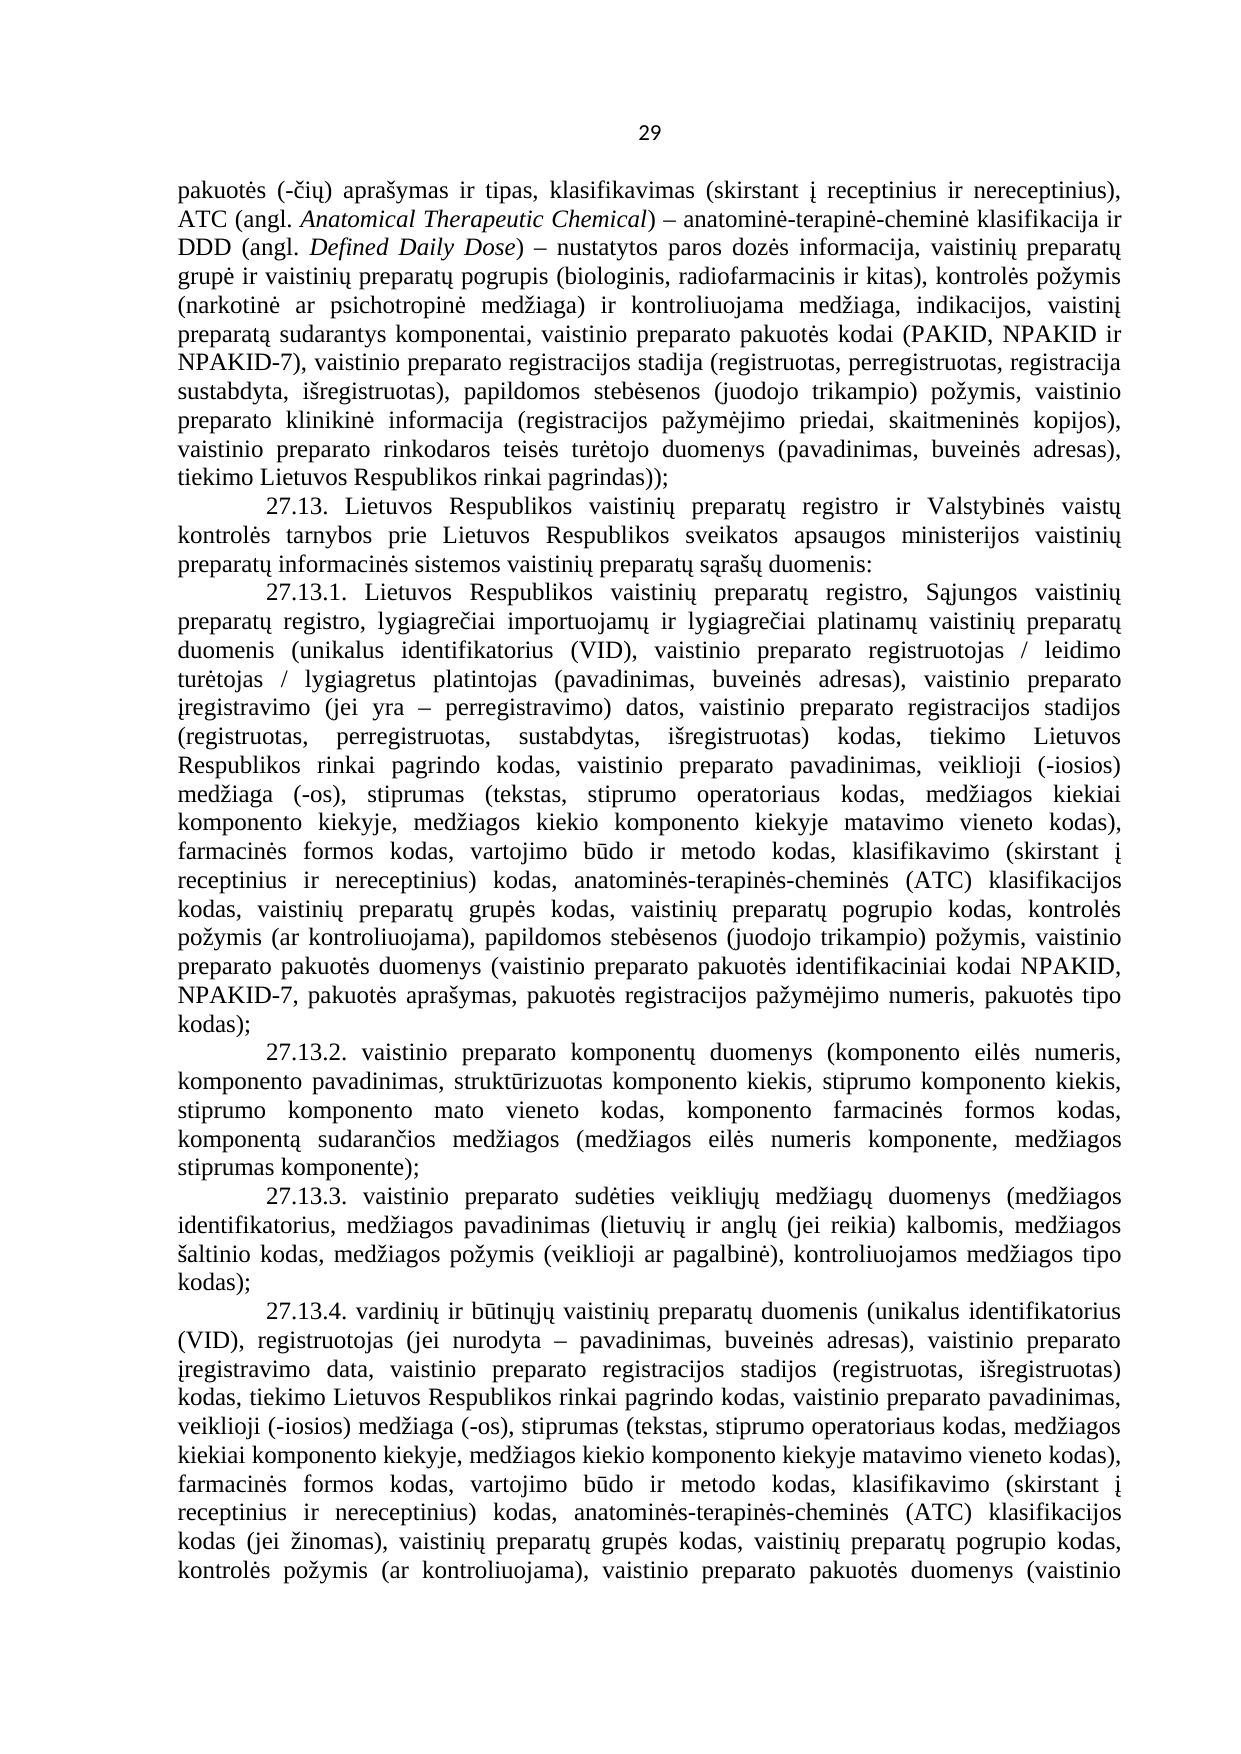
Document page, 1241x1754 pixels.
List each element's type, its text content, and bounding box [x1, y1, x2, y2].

text pakuotės (-čių) aprašymas ir tipas, klasifikavimas (skirstant į receptinius ir nereceptinius), ATC (angl. Anatomical Therapeutic Chemical) – anatominė-terapinė-cheminė klasifikacija ir DDD (angl. Defined Daily Dose) – nustatytos paros dozės informacija, vaistinių preparatų grupė ir vaistinių preparatų pogrupis (biologinis, radiofarmacinis ir kitas), kontrolės požymis (narkotinė ar psichotropinė medžiaga) ir kontroliuojama medžiaga, indikacijos, vaistinį preparatą sudarantys komponentai, vaistinio preparato pakuotės kodai (PAKID, NPAKID ir NPAKID-7), vaistinio preparato registracijos stadija (registruotas, perregistruotas, registracija sustabdyta, išregistruotas), papildomos stebėsenos (juodojo trikampio) požymis, vaistinio preparato klinikinė informacija (registracijos pažymėjimo priedai, skaitmeninės kopijos), vaistinio preparato rinkodaros teisės turėtojo duomenys (pavadinimas, buveinės adresas), tiekimo Lietuvos Respublikos rinkai pagrindas)); [177, 175, 1122, 491]
text 27.13.3. vaistinio preparato sudėties veikliųjų medžiagų duomenys (medžiagos identifikatorius, medžiagos pavadinimas (lietuvių ir anglų (jei reikia) kalbomis, medžiagos šaltinio kodas, medžiagos požymis (veiklioji ar pagalbinė), kontroliuojamos medžiagos tipo kodas); [177, 1181, 1122, 1296]
text 27.13.4. vardinių ir būtinųjų vaistinių preparatų duomenis (unikalus identifikatorius (VID), registruotojas (jei nurodyta – pavadinimas, buveinės adresas), vaistinio preparato įregistravimo data, vaistinio preparato registracijos stadijos (registruotas, išregistruotas) kodas, tiekimo Lietuvos Respublikos rinkai pagrindo kodas, vaistinio preparato pavadinimas, veiklioji (-iosios) medžiaga (-os), stiprumas (tekstas, stiprumo operatoriaus kodas, medžiagos kiekiai komponento kiekyje, medžiagos kiekio komponento kiekyje matavimo vieneto kodas), farmacinės formos kodas, vartojimo būdo ir metodo kodas, klasifikavimo (skirstant į receptinius ir nereceptinius) kodas, anatominės-terapinės-cheminės (ATC) klasifikacijos kodas (jei žinomas), vaistinių preparatų grupės kodas, vaistinių preparatų pogrupio kodas, kontrolės požymis (ar kontroliuojama), vaistinio preparato pakuotės duomenys (vaistinio [177, 1296, 1122, 1584]
text 27.13.2. vaistinio preparato komponentų duomenys (komponento eilės numeris, komponento pavadinimas, struktūrizuotas komponento kiekis, stiprumo komponento kiekis, stiprumo komponento mato vieneto kodas, komponento farmacinės formos kodas, komponentą sudarančios medžiagos (medžiagos eilės numeris komponente, medžiagos stiprumas komponente); [177, 1037, 1122, 1181]
text 27.13.1. Lietuvos Respublikos vaistinių preparatų registro, Sąjungos vaistinių preparatų registro, lygiagrečiai importuojamų ir lygiagrečiai platinamų vaistinių preparatų duomenis (unikalus identifikatorius (VID), vaistinio preparato registruotojas / leidimo turėtojas / lygiagretus platintojas (pavadinimas, buveinės adresas), vaistinio preparato įregistravimo (jei yra – perregistravimo) datos, vaistinio preparato registracijos stadijos (registruotas, perregistruotas, sustabdytas, išregistruotas) kodas, tiekimo Lietuvos Respublikos rinkai pagrindo kodas, vaistinio preparato pavadinimas, veiklioji (-iosios) medžiaga (-os), stiprumas (tekstas, stiprumo operatoriaus kodas, medžiagos kiekiai komponento kiekyje, medžiagos kiekio komponento kiekyje matavimo vieneto kodas), farmacinės formos kodas, vartojimo būdo ir metodo kodas, klasifikavimo (skirstant į receptinius ir nereceptinius) kodas, anatominės-terapinės-cheminės (ATC) klasifikacijos kodas, vaistinių preparatų grupės kodas, vaistinių preparatų pogrupio kodas, kontrolės požymis (ar kontroliuojama), papildomos stebėsenos (juodojo trikampio) požymis, vaistinio preparato pakuotės duomenys (vaistinio preparato pakuotės identifikaciniai kodai NPAKID, NPAKID-7, pakuotės aprašymas, pakuotės registracijos pažymėjimo numeris, pakuotės tipo kodas); [177, 577, 1122, 1037]
text 27.13. Lietuvos Respublikos vaistinių preparatų registro ir Valstybinės vaistų kontrolės tarnybos prie Lietuvos Respublikos sveikatos apsaugos ministerijos vaistinių preparatų informacinės sistemos vaistinių preparatų sąrašų duomenis: [177, 491, 1122, 577]
